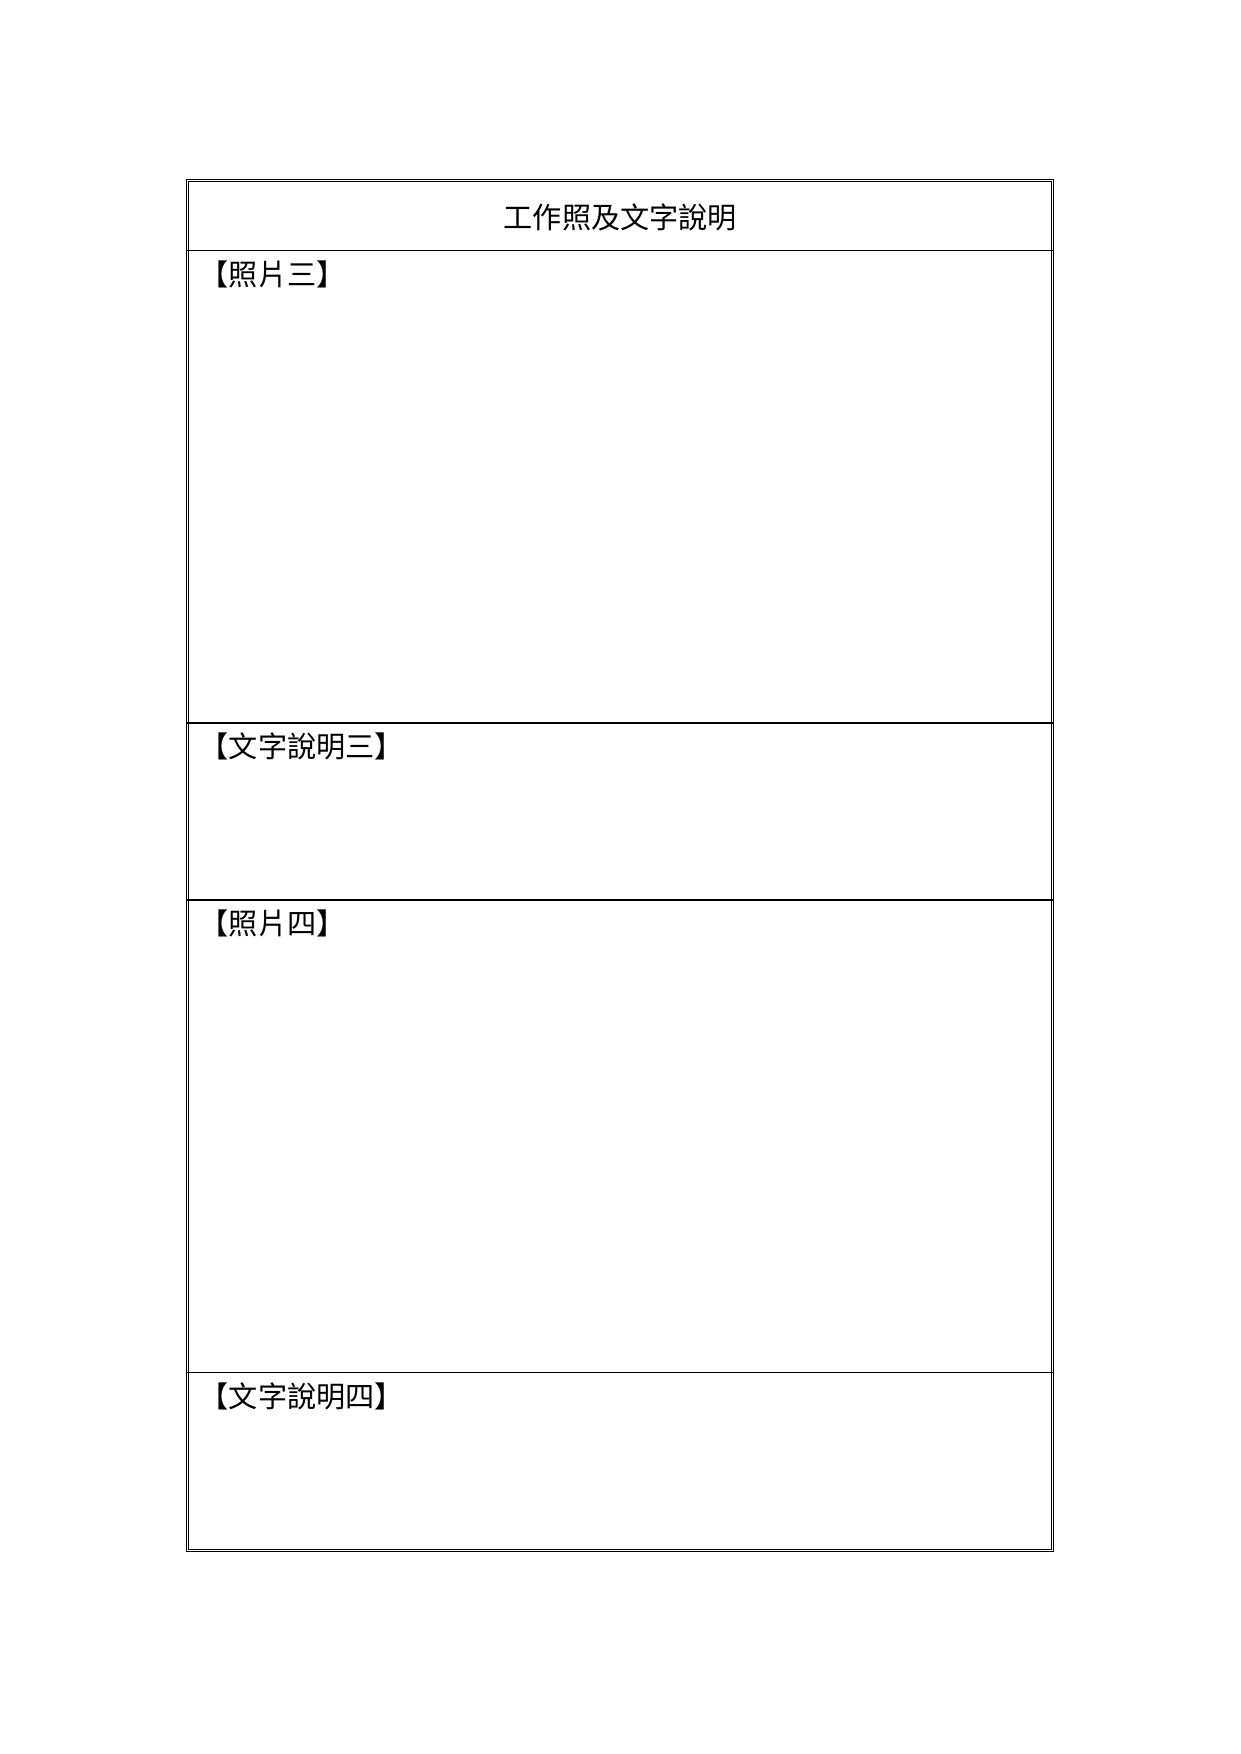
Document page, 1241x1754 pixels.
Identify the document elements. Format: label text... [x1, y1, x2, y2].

table_cell 【文字說明四】 [189, 1373, 1051, 1549]
table_cell 【照片四】 [189, 901, 1051, 1372]
table_cell 【照片三】 [189, 251, 1051, 722]
table_header 工作照及文字說明 [189, 182, 1051, 249]
table_cell 【文字說明三】 [189, 724, 1051, 899]
